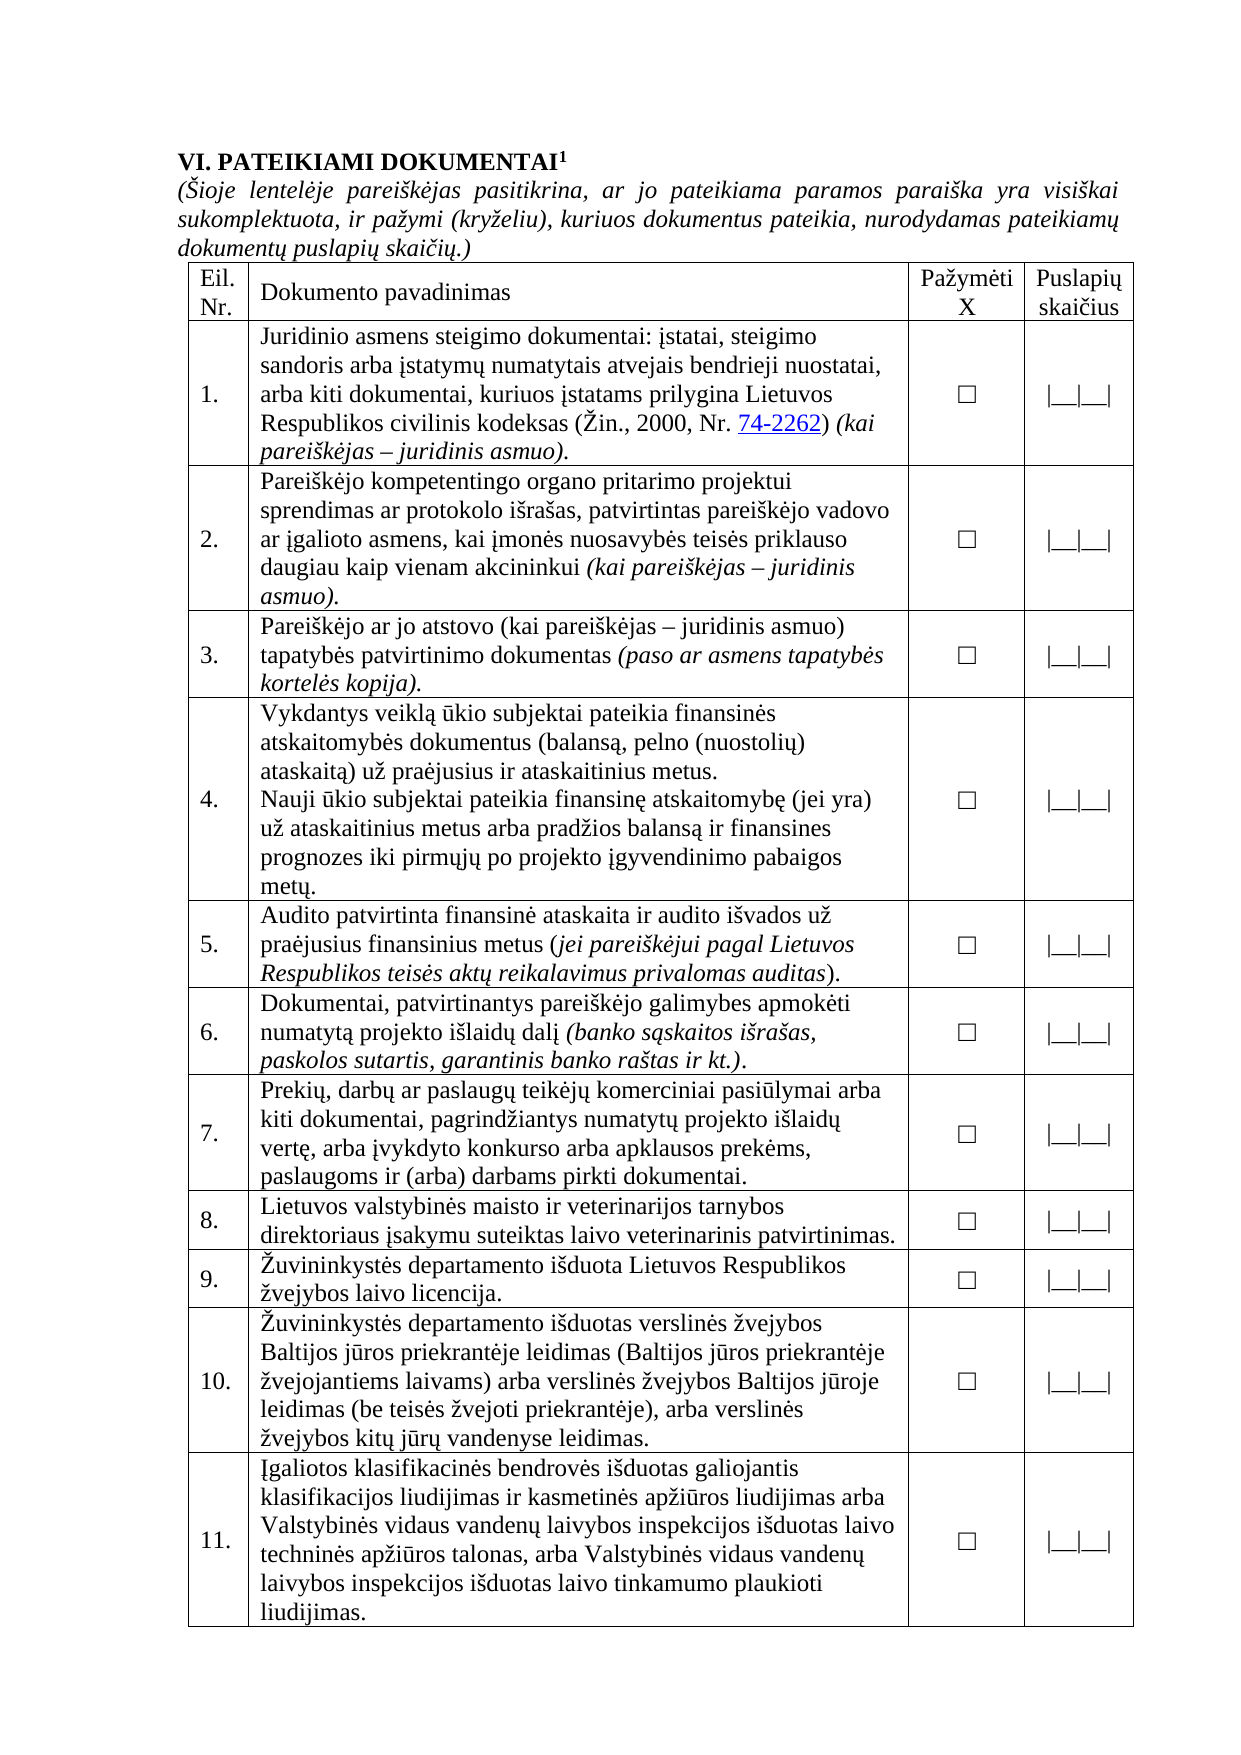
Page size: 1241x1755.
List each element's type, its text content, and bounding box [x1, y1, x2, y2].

table_cell □ [909, 698, 1024, 899]
table_cell □ [909, 1075, 1024, 1190]
table_cell Žuvininkystės departamento išduotas verslinės žvejybos Baltijos jūros priekrantėje leidimas (Baltijos jūros priekrantėje žvejojantiems laivams) arba verslinės žvejybos Baltijos jūroje leidimas (be teisės žvejoti priekrantėje), arba verslinės žvejybos kitų jūrų vandenyse leidimas. [249, 1308, 908, 1452]
table_cell |__|__| [1025, 1308, 1133, 1452]
table_cell 11. [189, 1453, 248, 1626]
table_cell |__|__| [1025, 321, 1133, 465]
table_cell Vykdantys veiklą ūkio subjektai pateikia finansinės atskaitomybės dokumentus (balansą, pelno (nuostolių) ataskaitą) už praėjusius ir ataskaitinius metus. Nauji ūkio subjektai pateikia finansinę atskaitomybę (jei yra) už ataskaitinius metus arba pradžios balansą ir finansines prognozes iki pirmųjų po projekto įgyvendinimo pabaigos metų. [249, 698, 908, 899]
table_cell □ [909, 466, 1024, 610]
table_cell 5. [189, 901, 248, 987]
table_cell □ [909, 321, 1024, 465]
table_cell Pareiškėjo ar jo atstovo (kai pareiškėjas – juridinis asmuo) tapatybės patvirtinimo dokumentas (paso ar asmens tapatybės kortelės kopija). [249, 611, 908, 697]
table_cell |__|__| [1025, 698, 1133, 899]
table_cell □ [909, 1191, 1024, 1249]
text (Šioje lentelėje pareiškėjas pasitikrina, ar jo pateikiama paramos paraiška yra visiškai sukomplektuota, ir pažymi (kryželiu), kuriuos dokumentus pateikia, nurodydamas pateikiamų dokumentų puslapių skaičių.) [177, 176, 1122, 262]
table_cell 4. [189, 698, 248, 899]
table_cell Lietuvos valstybinės maisto ir veterinarijos tarnybos direktoriaus įsakymu suteiktas laivo veterinarinis patvirtinimas. [249, 1191, 908, 1249]
table_cell Dokumentai, patvirtinantys pareiškėjo galimybes apmokėti numatytą projekto išlaidų dalį (banko sąskaitos išrašas, paskolos sutartis, garantinis banko raštas ir kt.). [249, 988, 908, 1074]
table_cell |__|__| [1025, 1075, 1133, 1190]
table_cell Žuvininkystės departamento išduota Lietuvos Respublikos žvejybos laivo licencija. [249, 1250, 908, 1307]
table_cell 7. [189, 1075, 248, 1190]
table_cell Prekių, darbų ar paslaugų teikėjų komerciniai pasiūlymai arba kiti dokumentai, pagrindžiantys numatytų projekto išlaidų vertę, arba įvykdyto konkurso arba apklausos prekėms, paslaugoms ir (arba) darbams pirkti dokumentai. [249, 1075, 908, 1190]
table_cell 10. [189, 1308, 248, 1452]
table_cell 3. [189, 611, 248, 697]
table_cell |__|__| [1025, 1250, 1133, 1307]
text VI. PATEIKIAMi DOKUMENTAI1 [177, 147, 1122, 176]
table_header Eil. Nr. [189, 263, 248, 320]
table_cell 8. [189, 1191, 248, 1249]
table_cell |__|__| [1025, 1191, 1133, 1249]
table_cell |__|__| [1025, 611, 1133, 697]
table_header Puslapių skaičius [1025, 263, 1133, 320]
table_cell □ [909, 611, 1024, 697]
table_cell 9. [189, 1250, 248, 1307]
table_cell |__|__| [1025, 1453, 1133, 1626]
table_cell |__|__| [1025, 901, 1133, 987]
table_cell Juridinio asmens steigimo dokumentai: įstatai, steigimo sandoris arba įstatymų numatytais atvejais bendrieji nuostatai, arba kiti dokumentai, kuriuos įstatams prilygina Lietuvos Respublikos civilinis kodeksas (Žin., 2000, Nr. 74-2262) (kai pareiškėjas – juridinis asmuo). [249, 321, 908, 465]
table_cell □ [909, 1308, 1024, 1452]
table_header Dokumento pavadinimas [249, 263, 908, 320]
table_header Pažymėti X [909, 263, 1024, 320]
table_cell □ [909, 1453, 1024, 1626]
table_cell Įgaliotos klasifikacinės bendrovės išduotas galiojantis klasifikacijos liudijimas ir kasmetinės apžiūros liudijimas arba Valstybinės vidaus vandenų laivybos inspekcijos išduotas laivo techninės apžiūros talonas, arba Valstybinės vidaus vandenų laivybos inspekcijos išduotas laivo tinkamumo plaukioti liudijimas. [249, 1453, 908, 1626]
table_cell □ [909, 901, 1024, 987]
table_cell 6. [189, 988, 248, 1074]
table_cell Pareiškėjo kompetentingo organo pritarimo projektui sprendimas ar protokolo išrašas, patvirtintas pareiškėjo vadovo ar įgalioto asmens, kai įmonės nuosavybės teisės priklauso daugiau kaip vienam akcininkui (kai pareiškėjas – juridinis asmuo). [249, 466, 908, 610]
table_cell |__|__| [1025, 466, 1133, 610]
table_cell |__|__| [1025, 988, 1133, 1074]
table_cell 1. [189, 321, 248, 465]
table_cell Audito patvirtinta finansinė ataskaita ir audito išvados už praėjusius finansinius metus (jei pareiškėjui pagal Lietuvos Respublikos teisės aktų reikalavimus privalomas auditas). [249, 901, 908, 987]
table_cell 2. [189, 466, 248, 610]
table_cell □ [909, 1250, 1024, 1307]
table_cell □ [909, 988, 1024, 1074]
